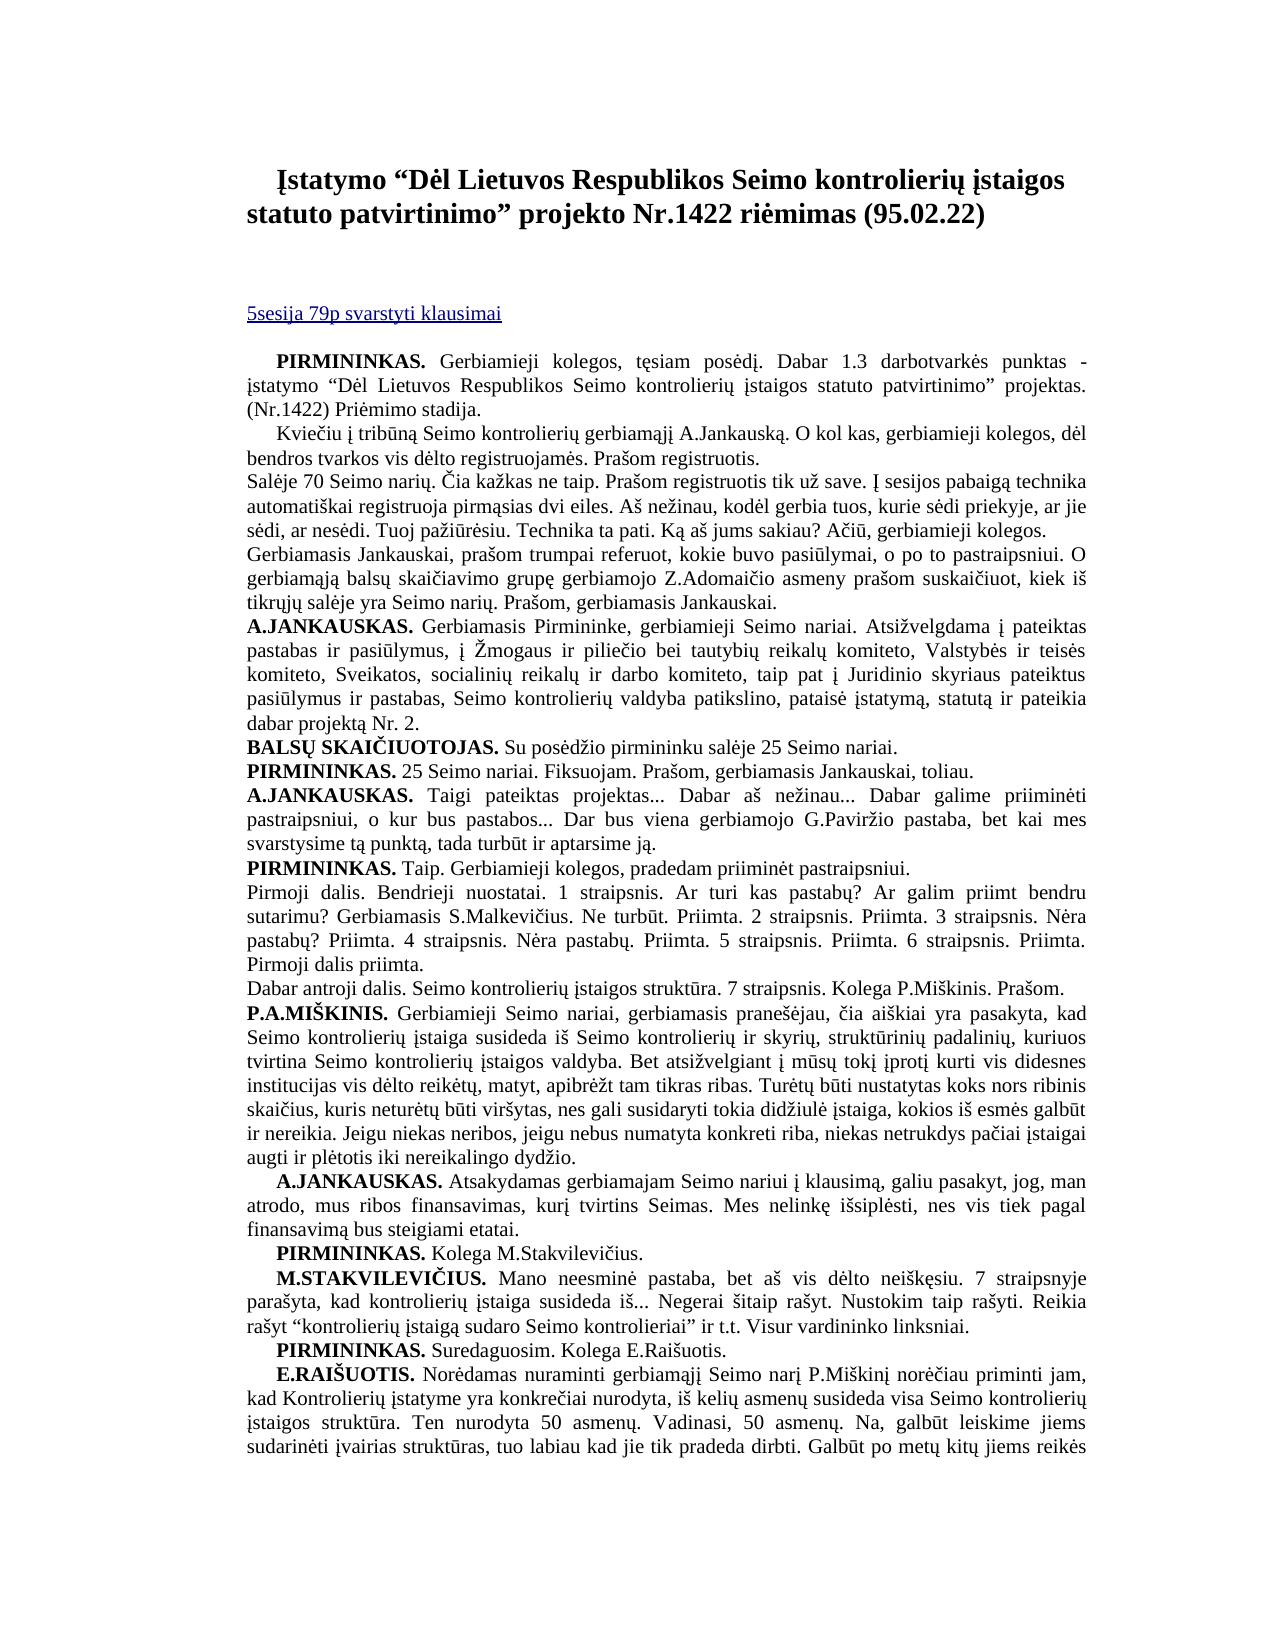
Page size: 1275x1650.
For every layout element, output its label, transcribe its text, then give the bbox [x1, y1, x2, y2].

text PIRMININKAS. 25 Seimo nariai. Fiksuojam. Prašom, gerbiamasis Jankauskai, toliau. [247, 759, 1087, 783]
text Kviečiu į tribūną Seimo kontrolierių gerbiamąjį A.Jankauską. O kol kas, gerbiamieji kolegos, dėl bendros tvarkos vis dėlto registruojamės. Prašom registruotis. [247, 421, 1087, 469]
text Salėje 70 Seimo narių. Čia kažkas ne taip. Prašom registruotis tik už save. Į sesijos pabaigą technika automatiškai registruoja pirmąsias dvi eiles. Aš nežinau, kodėl gerbia tuos, kurie sėdi priekyje, ar jie sėdi, ar nesėdi. Tuoj pažiūrėsiu. Technika ta pati. Ką aš jums sakiau? Ačiū, gerbiamieji kolegos. [247, 469, 1087, 542]
text PIRMININKAS. Gerbiamieji kolegos, tęsiam posėdį. Dabar 1.3 darbotvarkės punktas - įstatymo “Dėl Lietuvos Respublikos Seimo kontrolierių įstaigos statuto patvirtinimo” projektas. (Nr.1422) Priėmimo stadija. [247, 349, 1087, 421]
text Dabar antroji dalis. Seimo kontrolierių įstaigos struktūra. 7 straipsnis. Kolega P.Miškinis. Prašom. [247, 976, 1087, 1000]
text PIRMININKAS. Taip. Gerbiamieji kolegos, pradedam priiminėt pastraipsniui. [247, 856, 1087, 880]
text E.RAIŠUOTIS. Norėdamas nuraminti gerbiamąjį Seimo narį P.Miškinį norėčiau priminti jam, kad Kontrolierių įstatyme yra konkrečiai nurodyta, iš kelių asmenų susideda visa Seimo kontrolierių įstaigos struktūra. Ten nurodyta 50 asmenų. Vadinasi, 50 asmenų. Na, galbūt leiskime jiems sudarinėti įvairias struktūras, tuo labiau kad jie tik pradeda dirbti. Galbūt po metų kitų jiems reikės [247, 1362, 1087, 1458]
text Įstatymo “Dėl Lietuvos Respublikos Seimo kontrolierių įstaigos statuto patvirtinimo” projekto Nr.1422 riėmimas (95.02.22) [247, 162, 1087, 229]
text Gerbiamasis Jankauskai, prašom trumpai referuot, kokie buvo pasiūlymai, o po to pastraipsniui. O gerbiamąją balsų skaičiavimo grupę gerbiamojo Z.Adomaičio asmeny prašom suskaičiuot, kiek iš tikrųjų salėje yra Seimo narių. Prašom, gerbiamasis Jankauskai. [247, 542, 1087, 614]
text Pirmoji dalis. Bendrieji nuostatai. 1 straipsnis. Ar turi kas pastabų? Ar galim priimt bendru sutarimu? Gerbiamasis S.Malkevičius. Ne turbūt. Priimta. 2 straipsnis. Priimta. 3 straipsnis. Nėra pastabų? Priimta. 4 straipsnis. Nėra pastabų. Priimta. 5 straipsnis. Priimta. 6 straipsnis. Priimta. Pirmoji dalis priimta. [247, 880, 1087, 976]
text A.JANKAUSKAS. Taigi pateiktas projektas... Dabar aš nežinau... Dabar galime priiminėti pastraipsniui, o kur bus pastabos... Dar bus viena gerbiamojo G.Paviržio pastaba, bet kai mes svarstysime tą punktą, tada turbūt ir aptarsime ją. [247, 783, 1087, 855]
text BALSŲ SKAIČIUOTOJAS. Su posėdžio pirmininku salėje 25 Seimo nariai. [247, 735, 1087, 759]
text A.JANKAUSKAS. Gerbiamasis Pirmininke, gerbiamieji Seimo nariai. Atsižvelgdama į pateiktas pastabas ir pasiūlymus, į Žmogaus ir piliečio bei tautybių reikalų komiteto, Valstybės ir teisės komiteto, Sveikatos, socialinių reikalų ir darbo komiteto, taip pat į Juridinio skyriaus pateiktus pasiūlymus ir pastabas, Seimo kontrolierių valdyba patikslino, pataisė įstatymą, statutą ir pateikia dabar projektą Nr. 2. [247, 614, 1087, 734]
text PIRMININKAS. Kolega M.Stakvilevičius. [247, 1241, 1087, 1265]
text PIRMININKAS. Suredaguosim. Kolega E.Raišuotis. [247, 1338, 1087, 1362]
text 5sesija 79p svarstyti klausimai [247, 301, 1087, 325]
text A.JANKAUSKAS. Atsakydamas gerbiamajam Seimo nariui į klausimą, galiu pasakyt, jog, man atrodo, mus ribos finansavimas, kurį tvirtins Seimas. Mes nelinkę išsiplėsti, nes vis tiek pagal finansavimą bus steigiami etatai. [247, 1169, 1087, 1241]
text M.STAKVILEVIČIUS. Mano neesminė pastaba, bet aš vis dėlto neiškęsiu. 7 straipsnyje parašyta, kad kontrolierių įstaiga susideda iš... Negerai šitaip rašyt. Nustokim taip rašyti. Reikia rašyt “kontrolierių įstaigą sudaro Seimo kontrolieriai” ir t.t. Visur vardininko linksniai. [247, 1265, 1087, 1338]
text P.A.MIŠKINIS. Gerbiamieji Seimo nariai, gerbiamasis pranešėjau, čia aiškiai yra pasakyta, kad Seimo kontrolierių įstaiga susideda iš Seimo kontrolierių ir skyrių, struktūrinių padalinių, kuriuos tvirtina Seimo kontrolierių įstaigos valdyba. Bet atsižvelgiant į mūsų tokį įprotį kurti vis didesnes institucijas vis dėlto reikėtų, matyt, apibrėžt tam tikras ribas. Turėtų būti nustatytas koks nors ribinis skaičius, kuris neturėtų būti viršytas, nes gali susidaryti tokia didžiulė įstaiga, kokios iš esmės galbūt ir nereikia. Jeigu niekas neribos, jeigu nebus numatyta konkreti riba, niekas netrukdys pačiai įstaigai augti ir plėtotis iki nereikalingo dydžio. [247, 1001, 1087, 1169]
